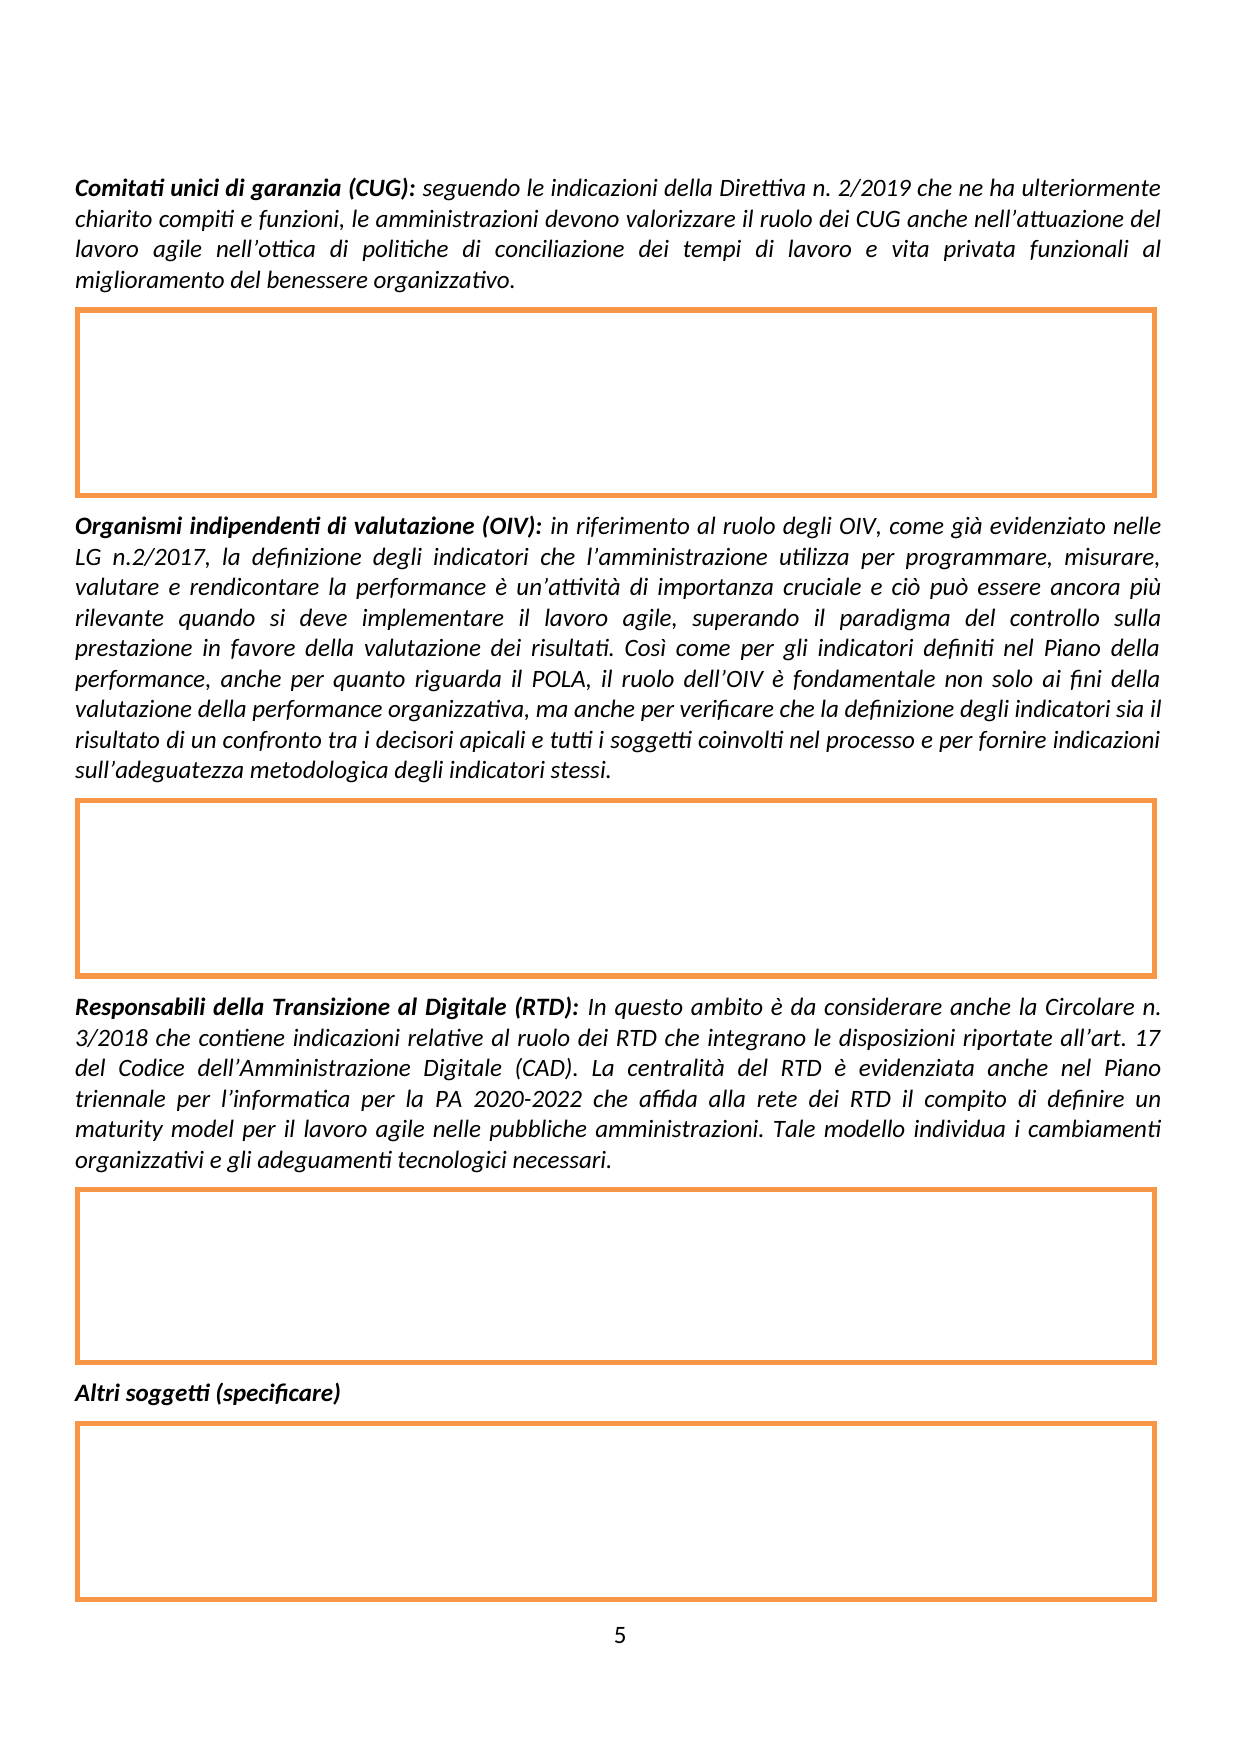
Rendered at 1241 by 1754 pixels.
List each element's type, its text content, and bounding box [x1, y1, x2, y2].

text Responsabili della Transizione al Digitale (RTD): In questo ambito è da considerare anche la Circolare n. 3/2018 che contiene indicazioni relative al ruolo dei RTD che integrano le disposizioni riportate all’art. 17 del Codice dell’Amministrazione Digitale (CAD). La centralità del RTD è evidenziata anche nel Piano triennale per l’informatica per la PA 2020-2022 che affida alla rete dei RTD il compito di definire un maturity model per il lavoro agile nelle pubbliche amministrazioni. Tale modello individua i cambiamenti organizzativi e gli adeguamenti tecnologici necessari. [75, 991, 1165, 1174]
text Altri soggetti (specificare) [75, 1377, 1165, 1408]
text Comitati unici di garanzia (CUG): seguendo le indicazioni della Direttiva n. 2/2019 che ne ha ulteriormente chiarito compiti e funzioni, le amministrazioni devono valorizzare il ruolo dei CUG anche nell’attuazione del lavoro agile nell’ottica di politiche di conciliazione dei tempi di lavoro e vita privata funzionali al miglioramento del benessere organizzativo. [75, 173, 1165, 295]
text Organismi indipendenti di valutazione (OIV): in riferimento al ruolo degli OIV, come già evidenziato nelle LG n.2/2017, la definizione degli indicatori che l’amministrazione utilizza per programmare, misurare, valutare e rendicontare la performance è un’attività di importanza cruciale e ciò può essere ancora più rilevante quando si deve implementare il lavoro agile, superando il paradigma del controllo sulla prestazione in favore della valutazione dei risultati. Così come per gli indicatori definiti nel Piano della performance, anche per quanto riguarda il POLA, il ruolo dell’OIV è fondamentale non solo ai fini della valutazione della performance organizzativa, ma anche per verificare che la definizione degli indicatori sia il risultato di un confronto tra i decisori apicali e tutti i soggetti coinvolti nel processo e per fornire indicazioni sull’adeguatezza metodologica degli indicatori stessi. [75, 510, 1165, 785]
